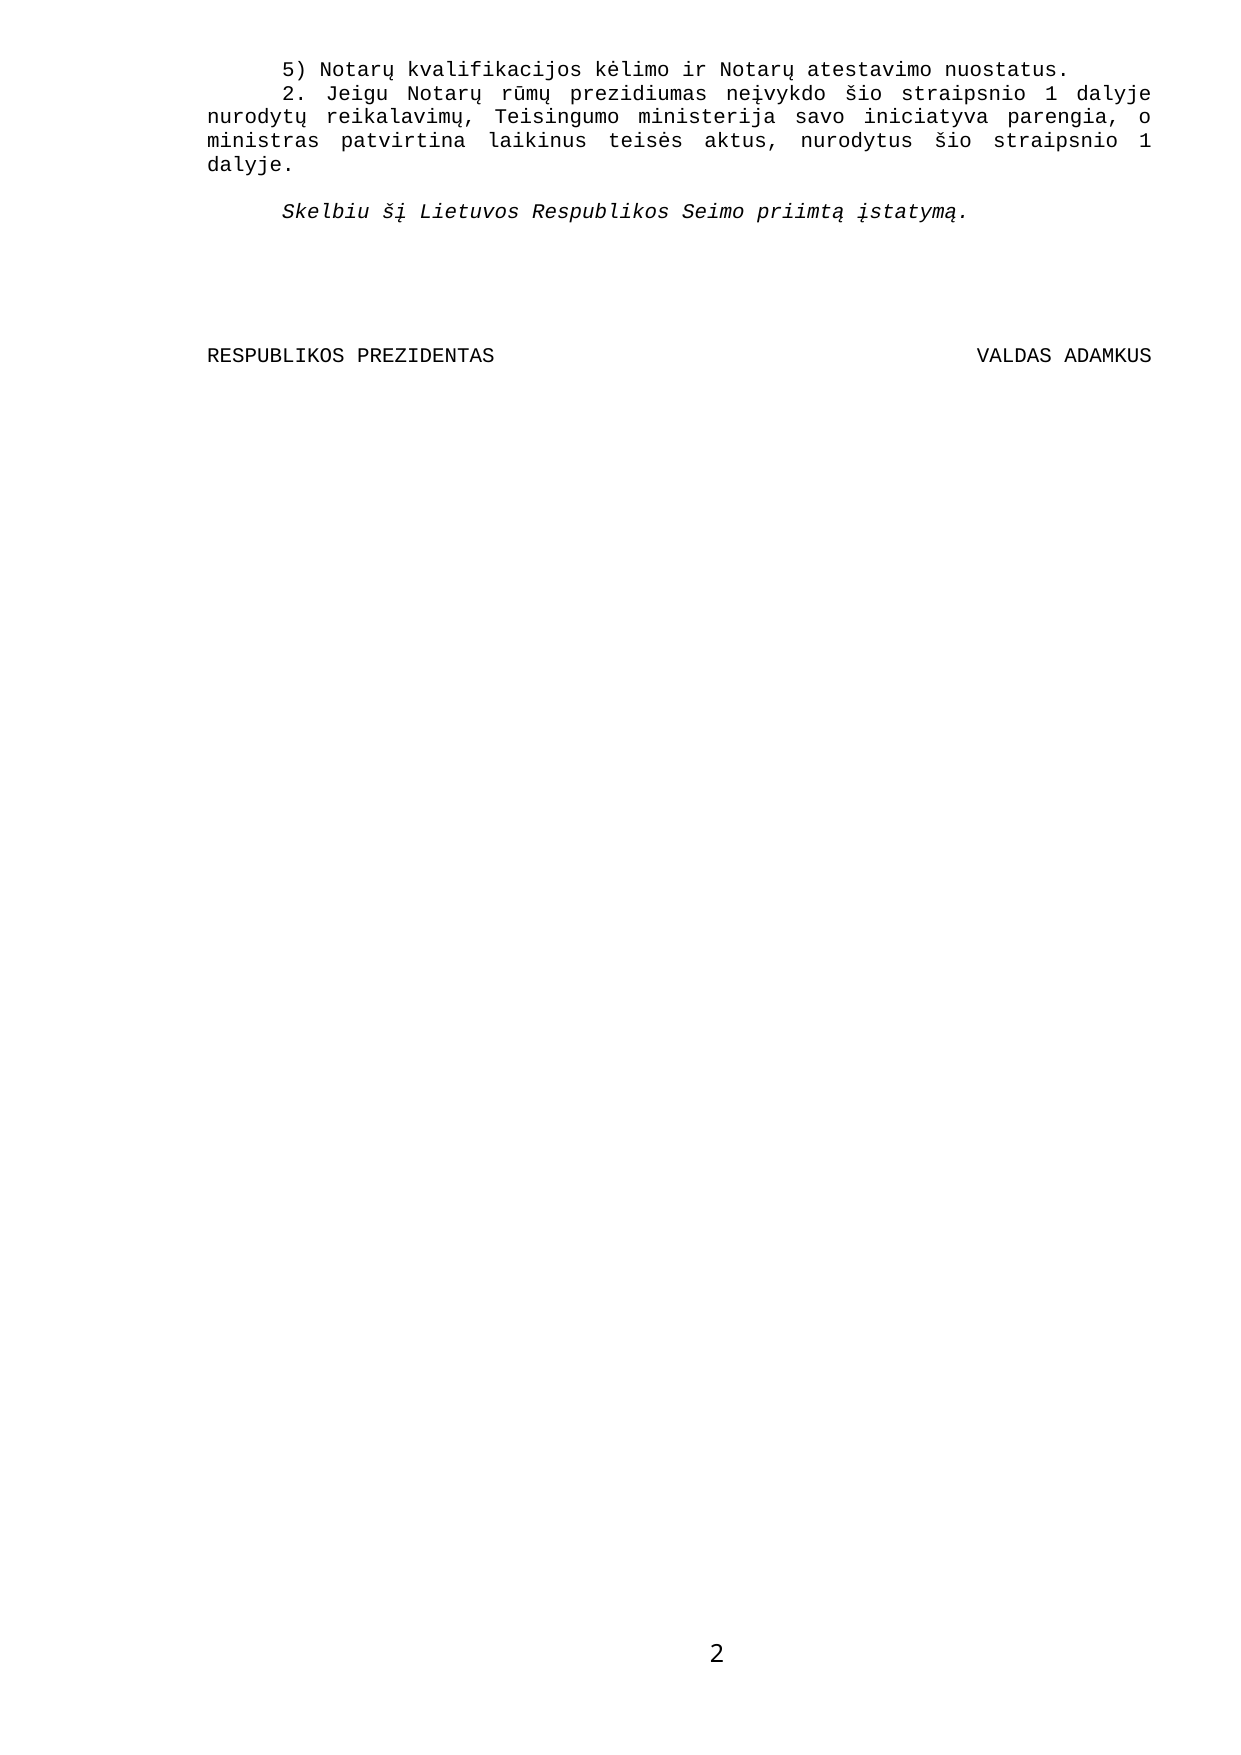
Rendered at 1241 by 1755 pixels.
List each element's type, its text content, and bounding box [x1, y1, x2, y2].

text 5) Notarų kvalifikacijos kėlimo ir Notarų atestavimo nuostatus. [207, 59, 1152, 83]
text 2. Jeigu Notarų rūmų prezidiumas neįvykdo šio straipsnio 1 dalyje nurodytų reikalavimų, Teisingumo ministerija savo iniciatyva parengia, o ministras patvirtina laikinus teisės aktus, nurodytus šio straipsnio 1 dalyje. [207, 83, 1152, 177]
text RESPUBLIKOS PREZIDENTAS VALDAS ADAMKUS [207, 346, 1152, 369]
text Skelbiu šį Lietuvos Respublikos Seimo priimtą įstatymą. [207, 201, 1152, 224]
